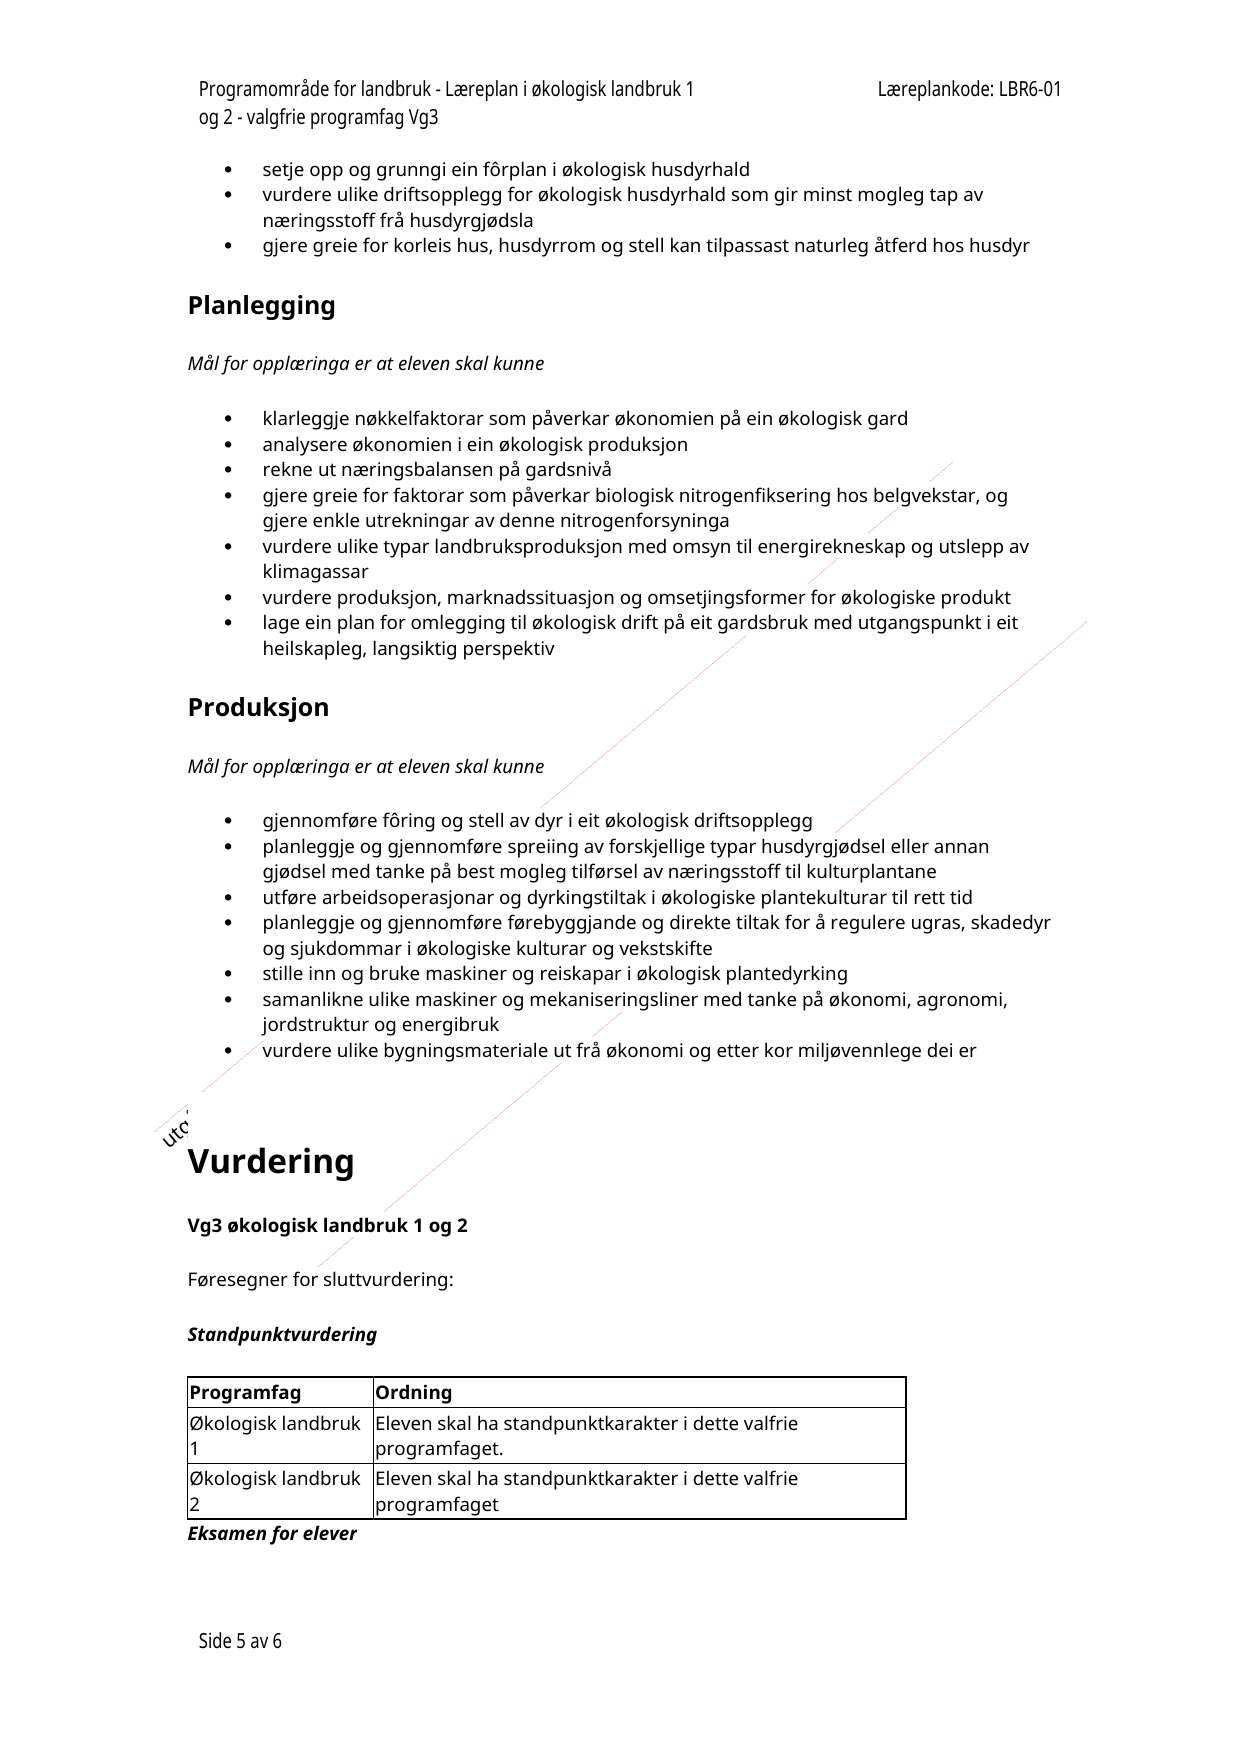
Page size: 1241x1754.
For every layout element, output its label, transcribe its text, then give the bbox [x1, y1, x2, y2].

list vurdere ulike typar landbruksproduksjon med omsyn til energirekneskap og utslepp av klimagassar [809, 533, 1053, 584]
list rekne ut næringsbalansen på gardsnivå [225, 456, 263, 482]
subtitle Vurdering [419, 1092, 1053, 1183]
text Eksamen for elever [362, 1520, 1053, 1546]
text Føresegner for sluttvurdering: [459, 1267, 1053, 1292]
subtitle Produksjon [642, 690, 1003, 724]
list vurdere ulike typar landbruksproduksjon med omsyn til energirekneskap og utslepp av klimagassar [225, 533, 836, 584]
subtitle Produksjon [330, 690, 679, 724]
subtitle Planlegging [187, 287, 1053, 321]
text Standpunktvurdering [382, 1321, 1053, 1347]
list gjennomføre fôring og stell av dyr i eit økologisk driftsopplegg [836, 808, 1053, 833]
list planleggje og gjennomføre spreiing av forskjellige typar husdyrgjødsel eller annan gjødsel med tanke på best mogleg tilførsel av næringsstoff til kulturplantane [937, 833, 1053, 884]
text Mål for opplæringa er at eleven skal kunne [578, 753, 928, 778]
list lage ein plan for omlegging til økologisk drift på eit gardsbruk med utgangspunkt i eit heilskapleg, langsiktig perspektiv [225, 609, 776, 661]
list klarleggje nøkkelfaktorar som påverkar økonomien på ein økologisk gard [909, 405, 1053, 431]
list planleggje og gjennomføre førebyggjande og direkte tiltak for å regulere ugras, skadedyr og sjukdommar i økologiske kulturar og vekstskifte [718, 910, 1053, 961]
list lage ein plan for omlegging til økologisk drift på eit gardsbruk med utgangspunkt i eit heilskapleg, langsiktig perspektiv [559, 635, 745, 661]
list stille inn og bruke maskiner og reiskapar i økologisk plantedyrking [848, 961, 1053, 986]
text Mål for opplæringa er at eleven skal kunne [551, 351, 1053, 376]
list samanlikne ulike maskiner og mekaniseringsliner med tanke på økonomi, agronomi, jordstruktur og energibruk [593, 986, 1053, 1037]
list lage ein plan for omlegging til økologisk drift på eit gardsbruk med utgangspunkt i eit heilskapleg, langsiktig perspektiv [717, 609, 1053, 661]
list setje opp og grunngi ein fôrplan i økologisk husdyrhald [750, 156, 1053, 182]
list gjere greie for faktorar som påverkar biologisk nitrogenfiksering hos belgvekstar, og gjere enkle utrekningar av denne nitrogenforsyninga [225, 482, 897, 533]
text Mål for opplæringa er at eleven skal kunne [551, 753, 604, 778]
list samanlikne ulike maskiner og mekaniseringsliner med tanke på økonomi, agronomi, jordstruktur og energibruk [499, 1012, 620, 1037]
subtitle Produksjon [966, 690, 1053, 724]
text Mål for opplæringa er at eleven skal kunne [902, 753, 1053, 778]
list gjere greie for faktorar som påverkar biologisk nitrogenfiksering hos belgvekstar, og gjere enkle utrekningar av denne nitrogenforsyninga [870, 482, 1053, 533]
list vurdere ulike driftsopplegg for økologisk husdyrhald som gir minst mogleg tap av næringsstoff frå husdyrgjødsla [534, 182, 1053, 233]
list analysere økonomien i ein økologisk produksjon [225, 431, 263, 456]
list analysere økonomien i ein økologisk produksjon [688, 431, 1053, 456]
text Vg3 økologisk landbruk 1 og 2 [473, 1212, 1053, 1237]
list utføre arbeidsoperasjonar og dyrkingstiltak i økologiske plantekulturar til rett tid [973, 884, 1053, 910]
subtitle Vurdering [364, 1092, 524, 1183]
list vurdere ulike bygningsmateriale ut frå økonomi og etter kor miljøvennlege dei er [977, 1037, 1053, 1063]
list rekne ut næringsbalansen på gardsnivå [617, 456, 1053, 482]
